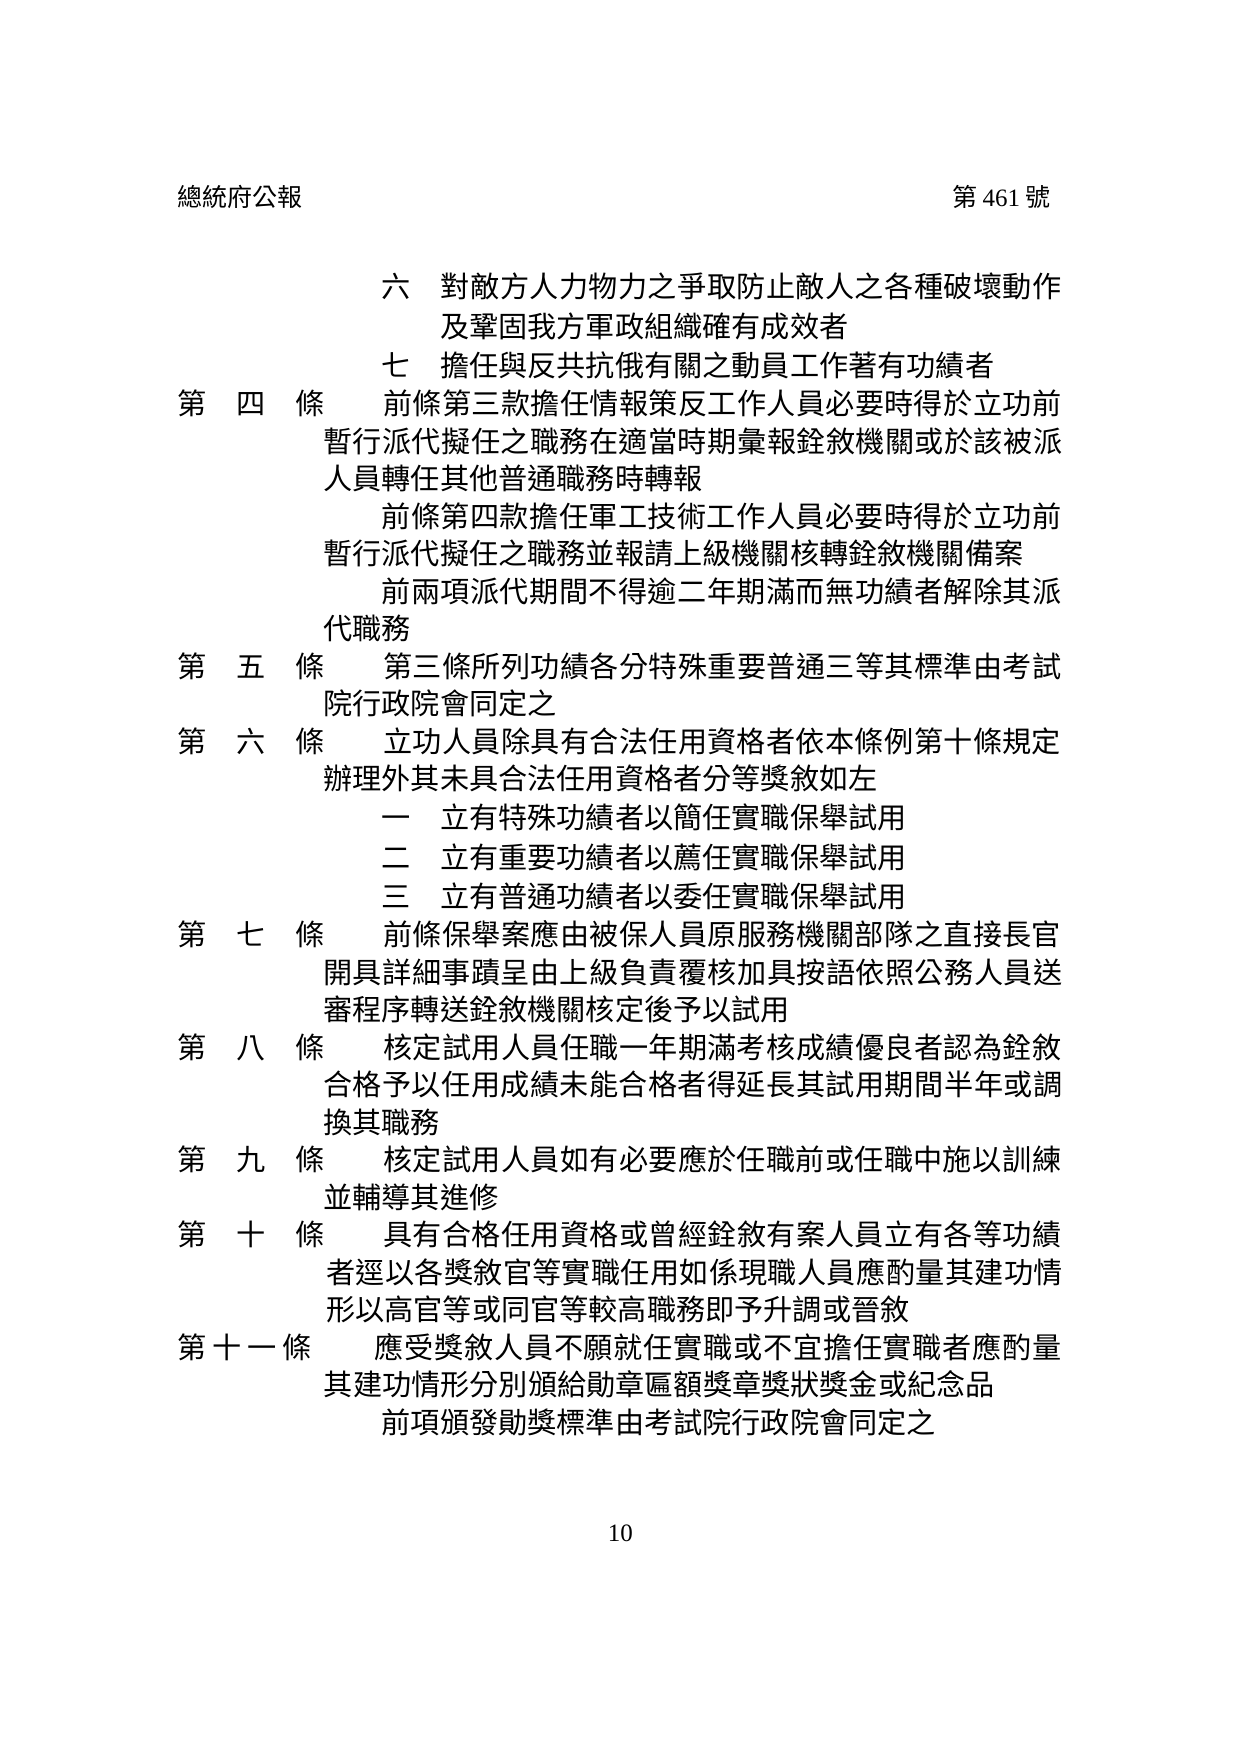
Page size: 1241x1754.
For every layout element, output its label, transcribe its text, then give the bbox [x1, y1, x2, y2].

text 前兩項派代期間不得逾二年期滿而無功績者解除其派代職務 [323, 572, 1063, 647]
text 二 立有重要功績者以薦任實職保舉試用 [381, 837, 1063, 876]
text 一 立有特殊功績者以簡任實職保舉試用 [381, 797, 1063, 837]
text 第 七 條 前條保舉案應由被保人員原服務機關部隊之直接長官開具詳細事蹟呈由上級負責覆核加具按語依照公務人員送審程序轉送銓敘機關核定後予以試用 [177, 916, 1063, 1028]
text 第 十 條 具有合格任用資格或曾經銓敘有案人員立有各等功績者逕以各獎敘官等實職任用如係現職人員應酌量其建功情形以高官等或同官等較高職務即予升調或晉敘 [177, 1216, 1063, 1328]
text 前項頒發勛獎標準由考試院行政院會同定之 [323, 1403, 1063, 1441]
text 第十一條 應受獎敘人員不願就任實職或不宜擔任實職者應酌量其建功情形分別頒給勛章匾額獎章獎狀獎金或紀念品 [177, 1328, 1063, 1403]
text 第 四 條 前條第三款擔任情報策反工作人員必要時得於立功前暫行派代擬任之職務在適當時期彙報銓敘機關或於該被派人員轉任其他普通職務時轉報 [177, 384, 1063, 497]
text 第 九 條 核定試用人員如有必要應於任職前或任職中施以訓練並輔導其進修 [177, 1141, 1063, 1216]
text 前條第四款擔任軍工技術工作人員必要時得於立功前暫行派代擬任之職務並報請上級機關核轉銓敘機關備案 [323, 497, 1063, 572]
text 第 六 條 立功人員除具有合法任用資格者依本條例第十條規定辦理外其未具合法任用資格者分等獎敘如左 [177, 722, 1063, 797]
text 六 對敵方人力物力之爭取防止敵人之各種破壞動作及鞏固我方軍政組織確有成效者 [381, 266, 1063, 345]
text 第 八 條 核定試用人員任職一年期滿考核成績優良者認為銓敘合格予以任用成績未能合格者得延長其試用期間半年或調換其職務 [177, 1028, 1063, 1141]
text 七 擔任與反共抗俄有關之動員工作著有功績者 [381, 345, 1063, 384]
text 三 立有普通功績者以委任實職保舉試用 [381, 876, 1063, 916]
text 第 五 條 第三條所列功績各分特殊重要普通三等其標準由考試院行政院會同定之 [177, 647, 1063, 722]
